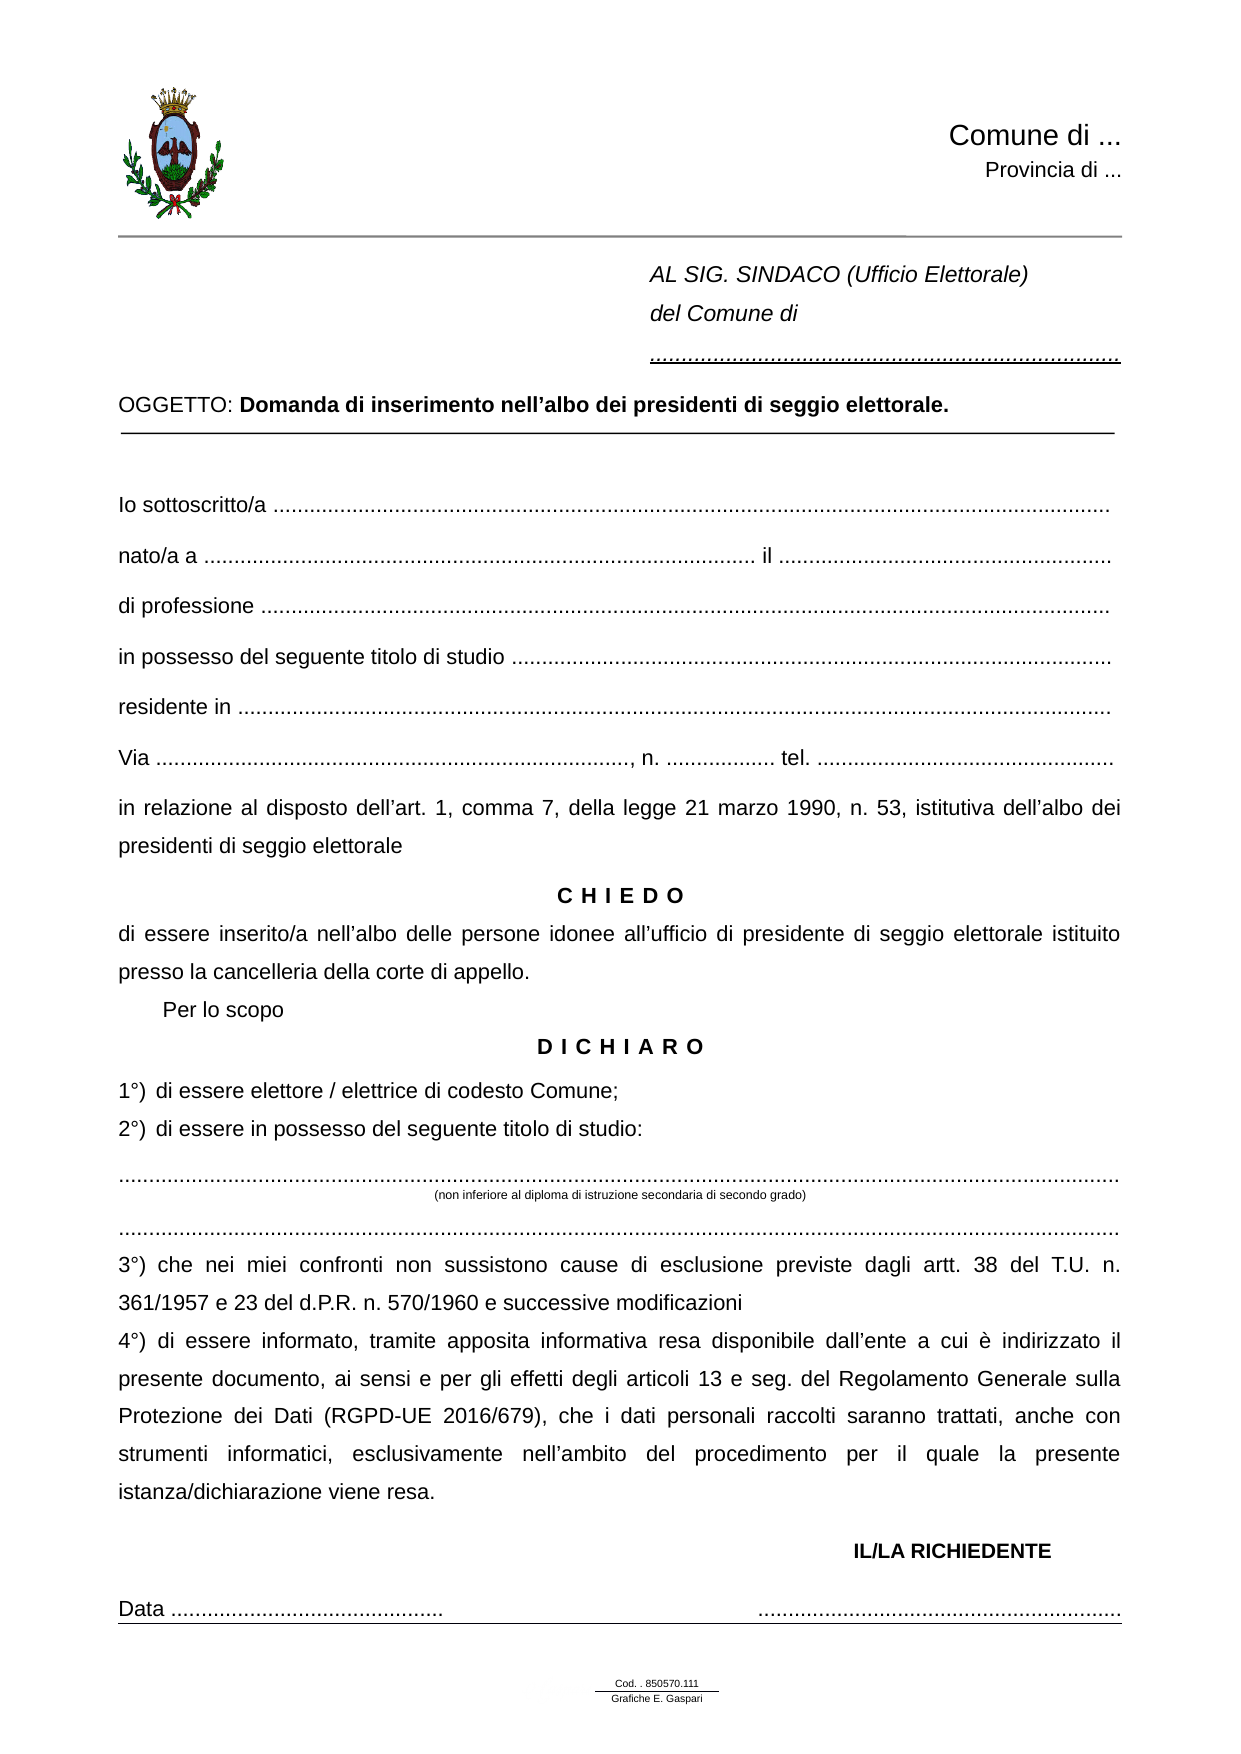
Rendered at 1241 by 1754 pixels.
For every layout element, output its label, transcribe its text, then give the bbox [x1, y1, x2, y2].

list Io sottoscritto/a .......................................................................................................................................... [118, 429, 1122, 518]
list Via .............................................................................., n. .................. tel. ................................................. [118, 744, 1122, 770]
list nato/a a ........................................................................................... il ....................................................... [118, 543, 1122, 568]
list di essere elettore / elettrice di codesto Comune; [118, 1078, 1122, 1103]
text in relazione al disposto dell’art. 1, comma 7, della legge 21 marzo 1990, n. 53, istitutiva dell’albo dei presidenti di seggio elettorale [118, 795, 1122, 858]
picture [122, 87, 224, 219]
list in possesso del seguente titolo di studio ................................................................................................... [118, 644, 1122, 669]
text CHIEDO [118, 883, 1122, 908]
list residente in ................................................................................................................................................ [118, 694, 1122, 719]
text (non inferiore al diploma di istruzione secondaria di secondo grado) [118, 1187, 1122, 1202]
list .......................................................................... [650, 339, 1122, 366]
text 4°) di essere informato, tramite apposita informativa resa disponibile dall’ente a cui è indirizzato il presente documento, ai sensi e per gli effetti degli articoli 13 e seg. del Regolamento Generale sulla Protezione dei Dati (RGPD-UE 2016/679), che i dati personali raccolti saranno trattati, anche con strumenti informatici, esclusivamente nell’ambito del procedimento per il quale la presente istanza/dichiarazione viene resa. [118, 1328, 1122, 1504]
text Per lo scopo [118, 996, 1122, 1022]
subtitle DICHIARO [118, 1034, 1122, 1059]
text Provincia di ... [224, 157, 1122, 182]
subtitle IL/LA RICHIEDENTE [768, 1539, 1122, 1563]
list del Comune di [650, 300, 1122, 326]
list di professione ............................................................................................................................................ [118, 593, 1122, 618]
text ..................................................................................................................................................................... [118, 1214, 1122, 1239]
list di essere in possesso del seguente titolo di studio: [118, 1116, 1122, 1141]
text ..................................................................................................................................................................... [118, 1162, 1122, 1187]
list OGGETTO: Domanda di inserimento nell’albo dei presidenti di seggio elettorale. [118, 392, 1122, 417]
text 3°) che nei miei confronti non sussistono cause di esclusione previste dagli artt. 38 del T.U. n. 361/1957 e 23 del d.P.R. n. 570/1960 e successive modificazioni [118, 1252, 1122, 1315]
text Comune di ... [224, 118, 1122, 152]
text di essere inserito/a nell’albo delle persone idonee all’ufficio di presidente di seggio elettorale istituito presso la cancelleria della corte di appello. [118, 921, 1122, 984]
text Data ............................................. ............................................................ [118, 1596, 1122, 1623]
list AL SIG. SINDACO (Ufficio Elettorale) [650, 261, 1122, 287]
